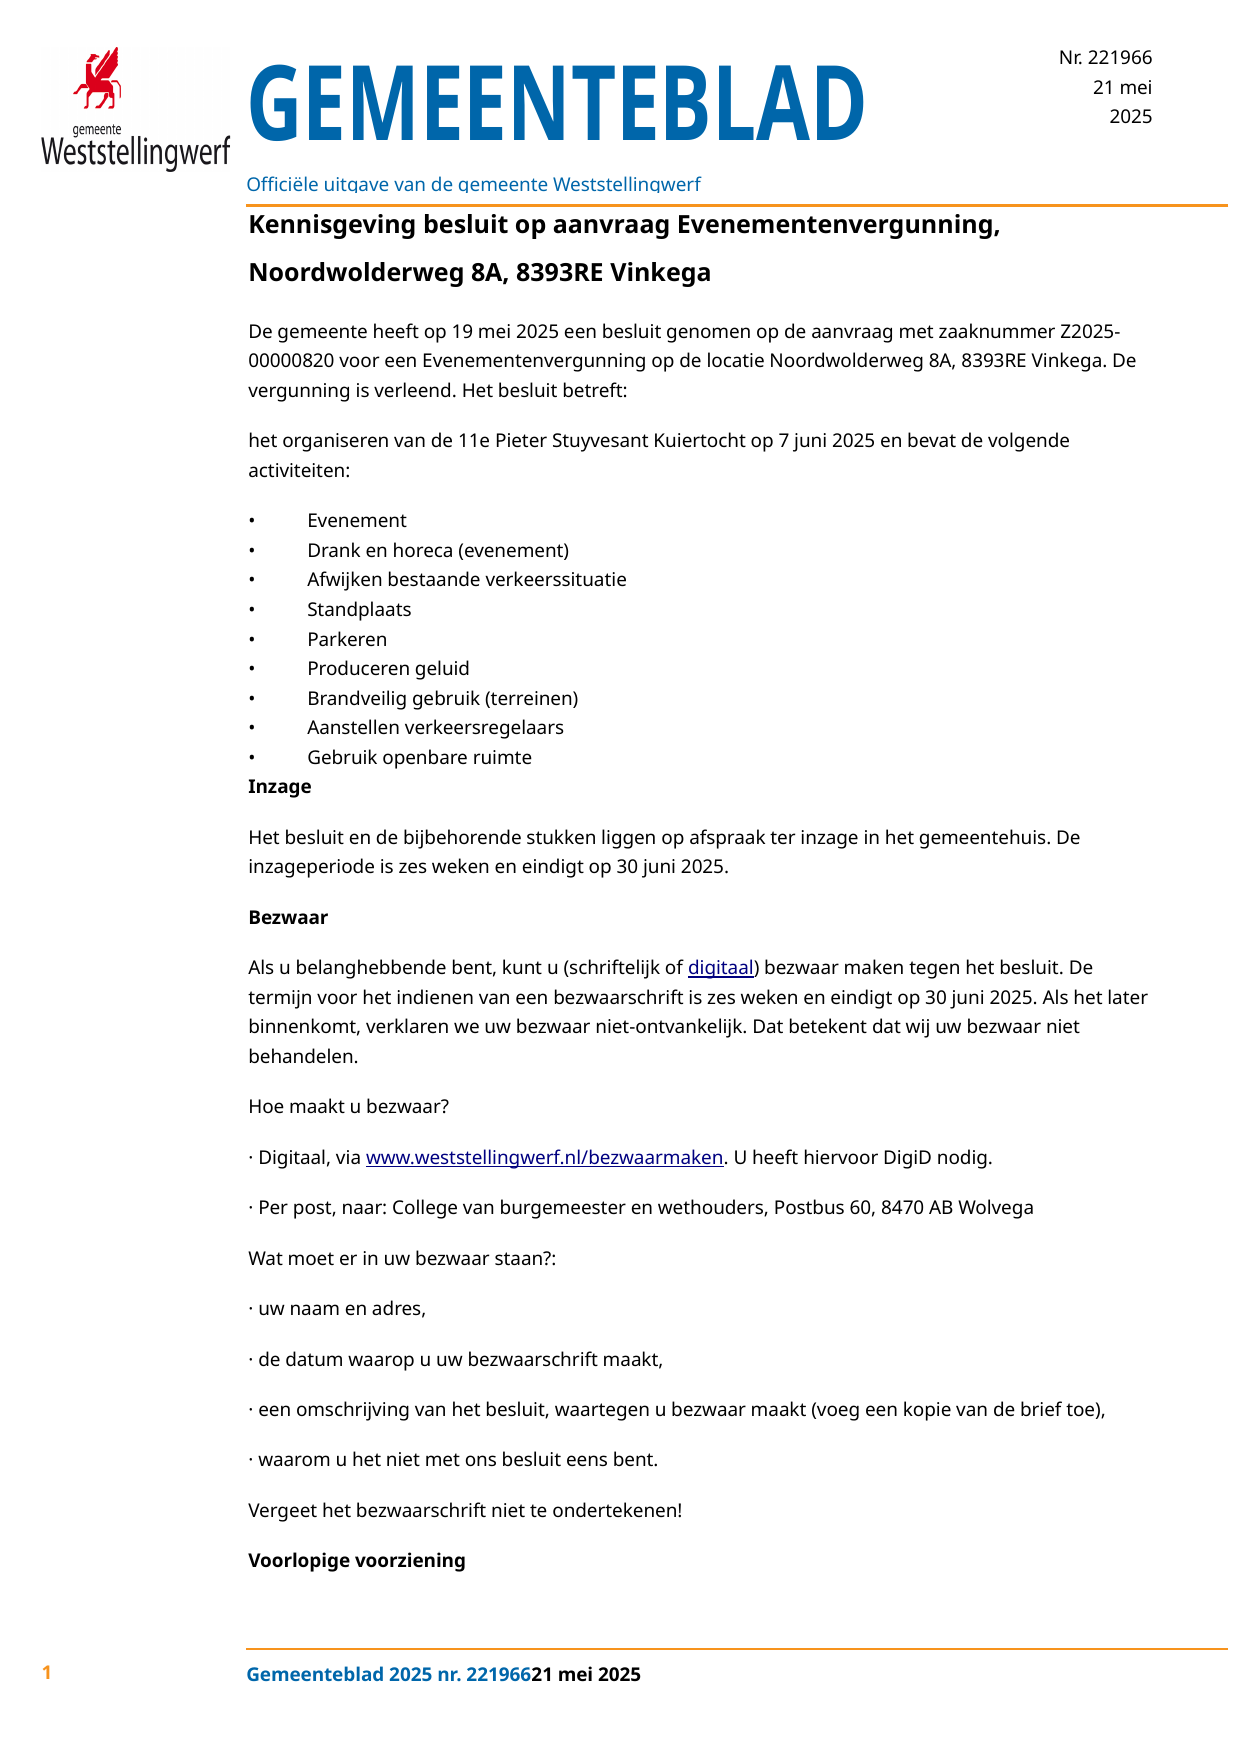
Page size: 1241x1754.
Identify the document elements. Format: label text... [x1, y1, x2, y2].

text Als u belanghebbende bent, kunt u (schriftelijk of digitaal) bezwaar maken tegen het besluit. De termijn voor het indienen van een bezwaarschrift is zes weken en eindigt op 30 juni 2025. Als het later binnenkomt, verklaren we uw bezwaar niet-ontvankelijk. Dat betekent dat wij uw bezwaar niet behandelen. [248, 954, 1152, 1069]
list Gebruik openbare ruimte [248, 744, 1152, 770]
text Inzage [248, 774, 1152, 799]
list Drank en horeca (evenement) [248, 537, 1152, 563]
text Wat moet er in uw bezwaar staan?: [248, 1245, 1152, 1271]
text · de datum waarop u uw bezwaarschrift maakt, [248, 1346, 1152, 1372]
text · een omschrijving van het besluit, waartegen u bezwaar maakt (voeg een kopie van de brief toe), [248, 1396, 1152, 1422]
text Hoe maakt u bezwaar? [248, 1094, 1152, 1119]
text · uw naam en adres, [248, 1295, 1152, 1321]
text De gemeente heeft op 19 mei 2025 een besluit genomen op de aanvraag met zaaknummer Z2025-00000820 voor een Evenementenvergunning op de locatie Noordwolderweg 8A, 8393RE Vinkega. De vergunning is verleend. Het besluit betreft: [248, 318, 1152, 403]
picture [41, 47, 231, 172]
list Brandveilig gebruik (terreinen) [248, 685, 1152, 711]
text het organiseren van de 11e Pieter Stuyvesant Kuiertocht op 7 juni 2025 en bevat de volgende activiteiten: [248, 427, 1152, 483]
list Parkeren [248, 626, 1152, 652]
text Kennisgeving besluit op aanvraag Evenementenvergunning, Noordwolderweg 8A, 8393RE Vinkega [248, 207, 1152, 288]
list Produceren geluid [248, 655, 1152, 681]
text · Digitaal, via www.weststellingwerf.nl/bezwaarmaken. U heeft hiervoor DigiD nodig. [248, 1144, 1152, 1170]
text · Per post, naar: College van burgemeester en wethouders, Postbus 60, 8470 AB Wolvega [248, 1194, 1152, 1220]
list Standplaats [248, 596, 1152, 622]
text Vergeet het bezwaarschrift niet te ondertekenen! [248, 1497, 1152, 1523]
list Evenement [248, 507, 1152, 533]
text Voorlopige voorziening [248, 1547, 1152, 1573]
text · waarom u het niet met ons besluit eens bent. [248, 1447, 1152, 1472]
text Bezwaar [248, 904, 1152, 930]
list Aanstellen verkeersregelaars [248, 714, 1152, 740]
text Het besluit en de bijbehorende stukken liggen op afspraak ter inzage in het gemeentehuis. De inzageperiode is zes weken en eindigt op 30 juni 2025. [248, 824, 1152, 879]
list Afwijken bestaande verkeerssituatie [248, 567, 1152, 592]
